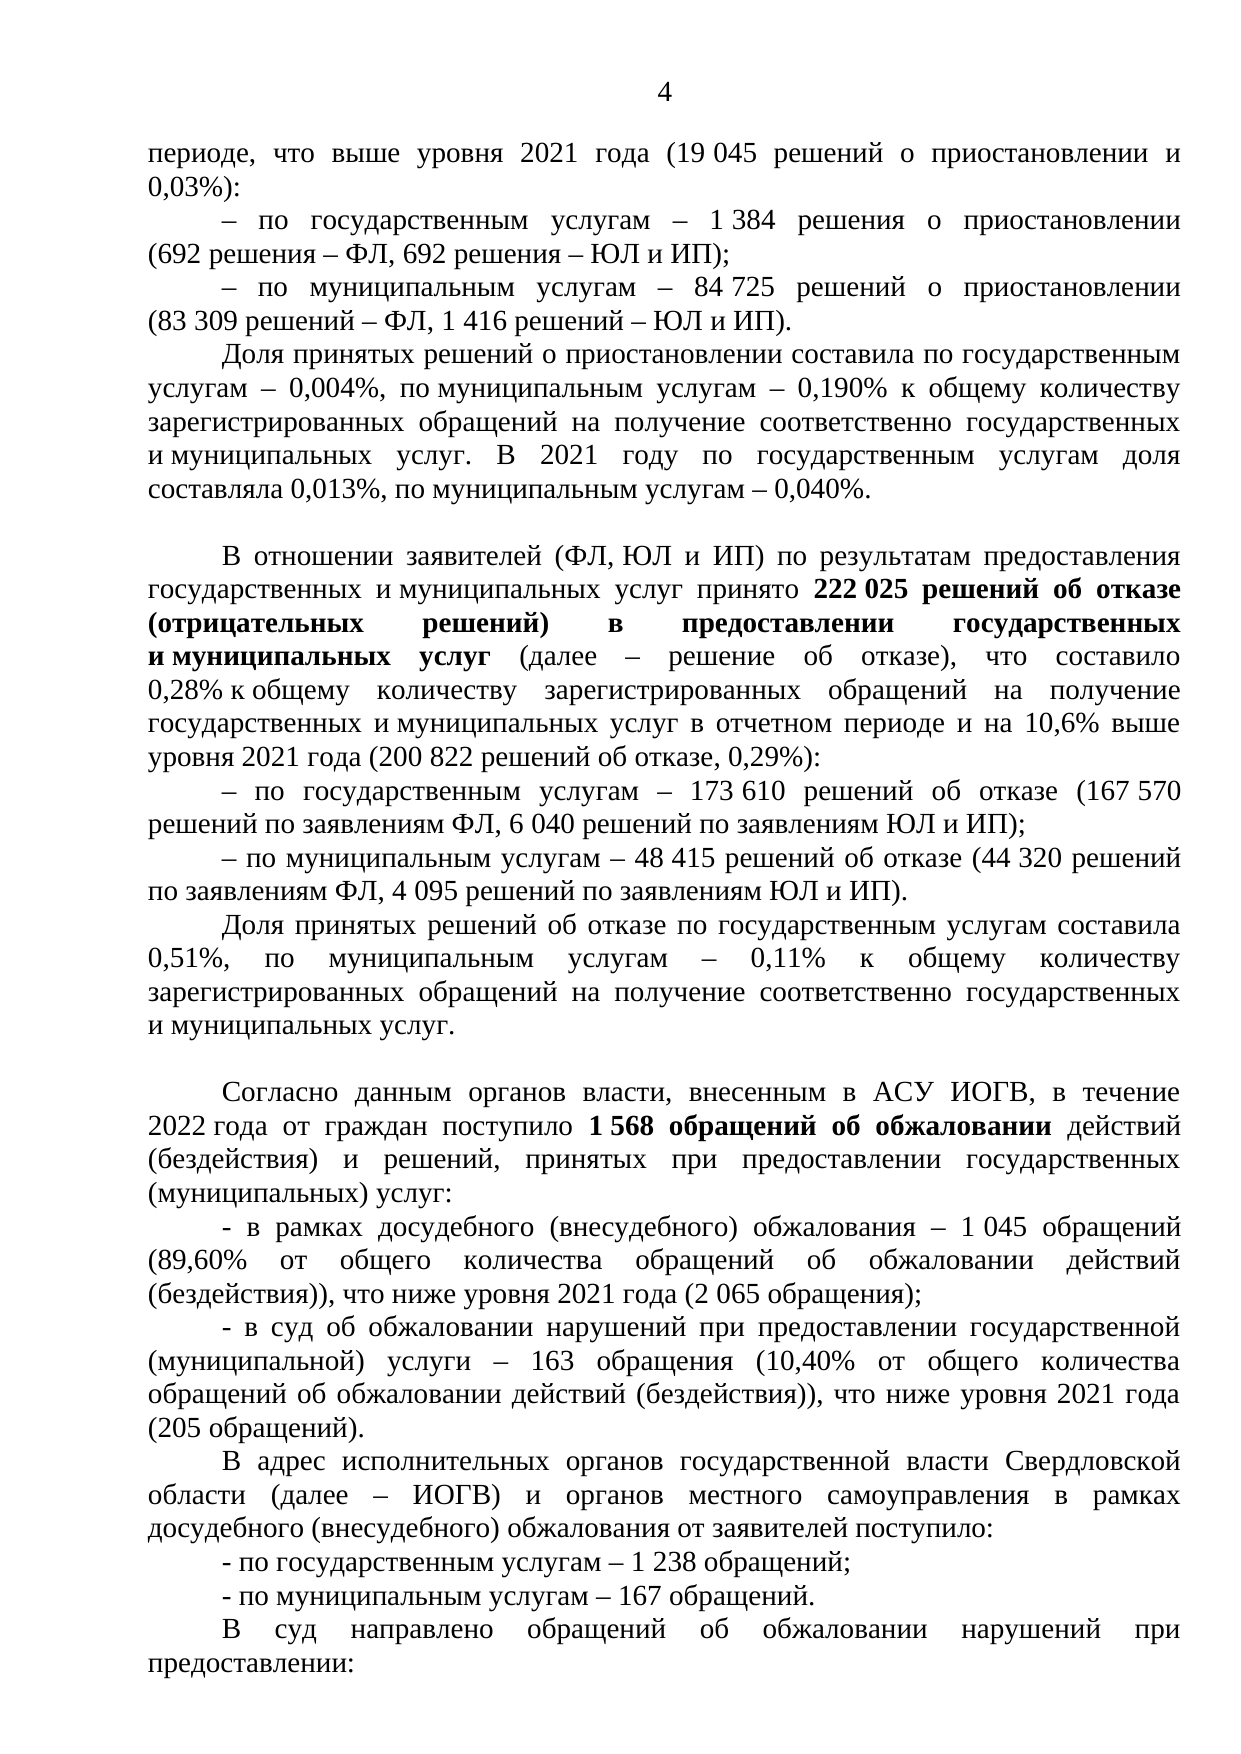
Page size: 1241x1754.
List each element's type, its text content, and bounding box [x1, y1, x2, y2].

text - по государственным услугам – 1 238 обращений; [148, 1544, 1181, 1578]
text – по государственным услугам – 173 610 решений об отказе (167 570 решений по заявлениям ФЛ, 6 040 решений по заявлениям ЮЛ и ИП); [148, 773, 1181, 840]
text - по муниципальным услугам – 167 обращений. [148, 1578, 1181, 1611]
text – по муниципальным услугам – 84 725 решений о приостановлении (83 309 решений – ФЛ, 1 416 решений – ЮЛ и ИП). [148, 269, 1181, 337]
text В адрес исполнительных органов государственной власти Свердловской области (далее – ИОГВ) и органов местного самоуправления в рамках досудебного (внесудебного) обжалования от заявителей поступило: [148, 1443, 1181, 1544]
text - в суд об обжаловании нарушений при предоставлении государственной (муниципальной) услуги – 163 обращения (10,40% от общего количества обращений об обжаловании действий (бездействия)), что ниже уровня 2021 года (205 обращений). [148, 1309, 1181, 1443]
text - в рамках досудебного (внесудебного) обжалования – 1 045 обращений (89,60% от общего количества обращений об обжаловании действий (бездействия)), что ниже уровня 2021 года (2 065 обращения); [148, 1209, 1181, 1309]
text Доля принятых решений о приостановлении составила по государственным услугам – 0,004%, по муниципальным услугам – 0,190% к общему количеству зарегистрированных обращений на получение соответственно государственных и муниципальных услуг. В 2021 году по государственным услугам доля составляла 0,013%, по муниципальным услугам – 0,040%. [148, 337, 1181, 504]
text В суд направлено обращений об обжаловании нарушений при предоставлении: [148, 1611, 1181, 1678]
text – по государственным услугам – 1 384 решения о приостановлении (692 решения – ФЛ, 692 решения – ЮЛ и ИП); [148, 202, 1181, 269]
text периоде, что выше уровня 2021 года (19 045 решений о приостановлении и 0,03%): [148, 135, 1181, 202]
text В отношении заявителей (ФЛ, ЮЛ и ИП) по результатам предоставления государственных и муниципальных услуг принято 222 025 решений об отказе (отрицательных решений) в предоставлении государственных и муниципальных услуг (далее – решение об отказе), что составило 0,28% к общему количеству зарегистрированных обращений на получение государственных и муниципальных услуг в отчетном периоде и на 10,6% выше уровня 2021 года (200 822 решений об отказе, 0,29%): [148, 538, 1181, 773]
text – по муниципальным услугам – 48 415 решений об отказе (44 320 решений по заявлениям ФЛ, 4 095 решений по заявлениям ЮЛ и ИП). [148, 840, 1181, 907]
text Доля принятых решений об отказе по государственным услугам составила 0,51%, по муниципальным услугам – 0,11% к общему количеству зарегистрированных обращений на получение соответственно государственных и муниципальных услуг. [148, 907, 1181, 1041]
text Согласно данным органов власти, внесенным в АСУ ИОГВ, в течение 2022 года от граждан поступило 1 568 обращений об обжаловании действий (бездействия) и решений, принятых при предоставлении государственных (муниципальных) услуг: [148, 1074, 1181, 1209]
